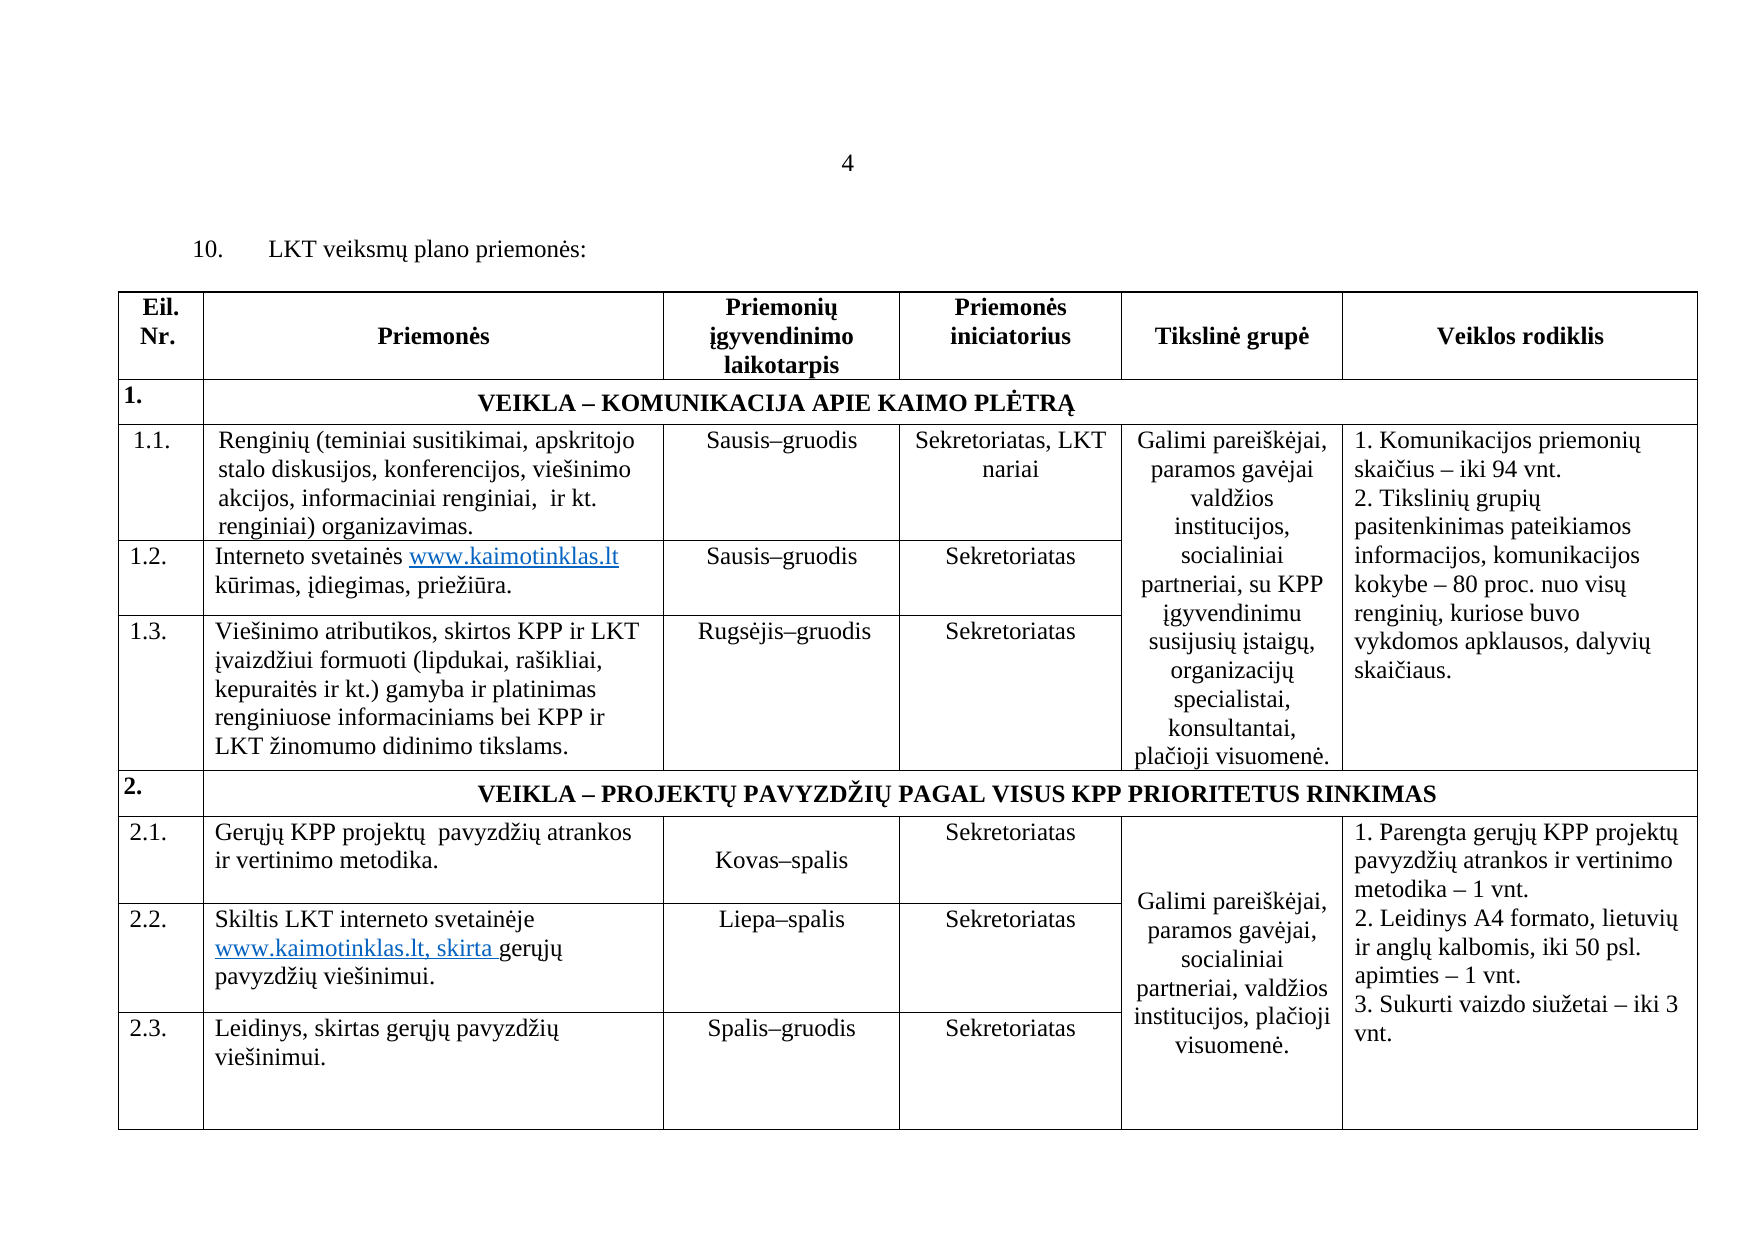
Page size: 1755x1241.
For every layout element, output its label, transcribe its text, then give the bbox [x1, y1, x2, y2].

table_header Veiklos rodiklis [1343, 293, 1697, 379]
table_cell 2.1. [119, 817, 203, 903]
table_cell Liepa–spalis [664, 904, 899, 1012]
table_cell Sekretoriatas [900, 1013, 1121, 1129]
table_cell Viešinimo atributikos, skirtos KPP ir LKT įvaizdžiui formuoti (lipdukai, rašikliai, kepuraitės ir kt.) gamyba ir platinimas renginiuose informaciniams bei KPP ir LKT žinomumo didinimo tikslams. [204, 616, 663, 770]
table_cell Skiltis LKT interneto svetainėje www.kaimotinklas.lt, skirta gerųjų pavyzdžių viešinimui. [204, 904, 663, 1012]
table_cell 2.2. [119, 904, 203, 1012]
table_header Eil. Nr. [119, 293, 203, 379]
table_cell Sekretoriatas [900, 541, 1121, 615]
text 10. LKT veiksmų plano priemonės: [118, 234, 1577, 263]
table_cell 2. [119, 771, 203, 816]
table_header Tikslinė grupė [1122, 293, 1342, 379]
table_cell Galimi pareiškėjai, paramos gavėjai, socialiniai partneriai, valdžios institucijos, plačioji visuomenė. [1122, 817, 1342, 1129]
table_cell 1. Parengta gerųjų KPP projektų pavyzdžių atrankos ir vertinimo metodika – 1 vnt. 2. Leidinys A4 formato, lietuvių ir anglų kalbomis, iki 50 psl. apimties – 1 vnt. 3. Sukurti vaizdo siužetai – iki 3 vnt. [1343, 817, 1697, 1129]
table_cell Galimi pareiškėjai, paramos gavėjai valdžios institucijos, socialiniai partneriai, su KPP įgyvendinimu susijusių įstaigų, organizacijų specialistai, konsultantai, plačioji visuomenė. [1122, 425, 1342, 770]
table_cell Renginių (teminiai susitikimai, apskritojo stalo diskusijos, konferencijos, viešinimo akcijos, informaciniai renginiai, ir kt. renginiai) organizavimas. [204, 425, 663, 540]
table_header Priemonės [204, 293, 663, 379]
table_header Priemonių įgyvendinimo laikotarpis [664, 293, 899, 379]
table_cell 2.3. [119, 1013, 203, 1129]
table_cell Sekretoriatas [900, 904, 1121, 1012]
table_cell Rugsėjis–gruodis [664, 616, 899, 770]
table_cell Sausis–gruodis [664, 425, 899, 540]
table_cell Kovas–spalis [664, 817, 899, 903]
table_cell 1.3. [119, 616, 203, 770]
table_cell 1. [119, 380, 203, 424]
table_cell [204, 771, 472, 816]
table_cell 1.1. [119, 425, 203, 540]
table_cell Leidinys, skirtas gerųjų pavyzdžių viešinimui. [204, 1013, 663, 1129]
table_cell Sekretoriatas [900, 817, 1121, 903]
table_cell Sekretoriatas, LKT nariai [900, 425, 1121, 540]
table_header Priemonės iniciatorius [900, 293, 1121, 379]
table_cell Sekretoriatas [900, 616, 1121, 770]
table_cell [204, 380, 472, 424]
table_cell VEIKLA – KOMUNIKACIJA APIE KAIMO PLĖTRĄ [472, 380, 1697, 424]
table_cell 1.2. [119, 541, 203, 615]
table_cell Gerųjų KPP projektų pavyzdžių atrankos ir vertinimo metodika. [204, 817, 663, 903]
table_cell VEIKLA – PROJEKTŲ PAVYZDŽIŲ PAGAL VISUS KPP PRIORITETUS RINKIMAS [472, 771, 1697, 816]
table_cell Interneto svetainės www.kaimotinklas.lt kūrimas, įdiegimas, priežiūra. [204, 541, 663, 615]
table_cell 1. Komunikacijos priemonių skaičius – iki 94 vnt. 2. Tikslinių grupių pasitenkinimas pateikiamos informacijos, komunikacijos kokybe – 80 proc. nuo visų renginių, kuriose buvo vykdomos apklausos, dalyvių skaičiaus. [1343, 425, 1697, 770]
table_cell Spalis–gruodis [664, 1013, 899, 1129]
table_cell Sausis–gruodis [664, 541, 899, 615]
